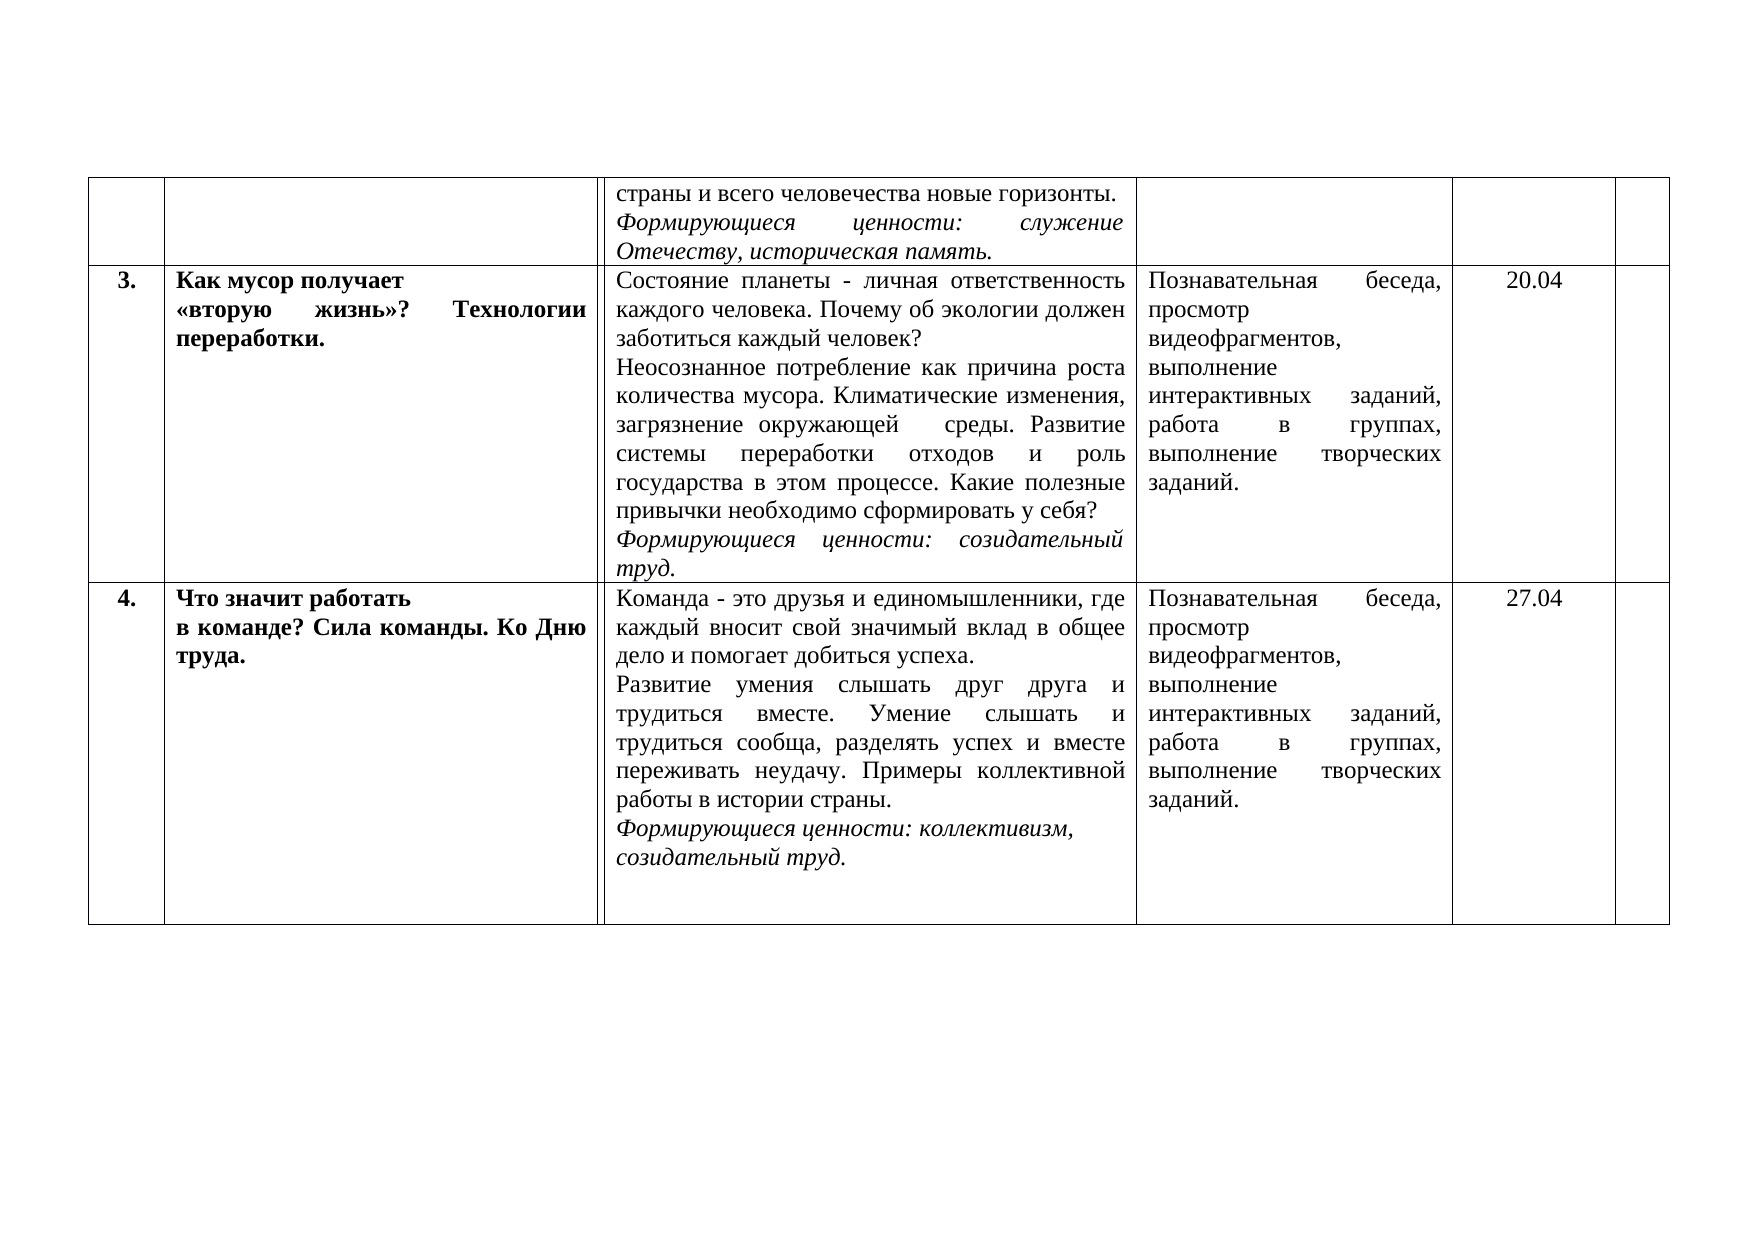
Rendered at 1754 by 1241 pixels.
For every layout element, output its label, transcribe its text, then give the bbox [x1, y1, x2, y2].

table_cell Что значит работать в команде? Сила команды. Ко Дню труда. [165, 583, 597, 924]
table_cell 1ч [598, 178, 604, 264]
table_cell 1ч [598, 583, 604, 924]
table_cell Познавательная беседа, просмотр видеофрагментов, выполнение интерактивных заданий, работа в группах, выполнение творческих заданий. [1137, 583, 1452, 924]
table_cell 1ч [598, 266, 604, 582]
table_cell Познавательная беседа, просмотр видеофрагментов, выполнение интерактивных заданий, работа в группах, выполнение творческих заданий. [1137, 266, 1452, 582]
table_cell страны и всего человечества новые горизонты. Формирующиеся ценности: служение Отечеству, историческая память. [605, 178, 1136, 264]
table_cell Состояние планеты - личная ответственность каждого человека. Почему об экологии должен заботиться каждый человек? Неосознанное потребление как причина роста количества мусора. Климатические изменения, загрязнение окружающей среды. Развитие системы переработки отходов и роль государства в этом процессе. Какие полезные привычки необходимо сформировать у себя? Формирующиеся ценности: созидательный труд. [605, 266, 1136, 582]
table_cell Команда - это друзья и единомышленники, где каждый вносит свой значимый вклад в общее дело и помогает добиться успеха. Развитие умения слышать друг друга и трудиться вместе. Умение слышать и трудиться сообща, разделять успех и вместе переживать неудачу. Примеры коллективной работы в истории страны. Формирующиеся ценности: коллективизм, созидательный труд. [605, 583, 1136, 924]
table_cell [1453, 178, 1615, 264]
table_cell 4. [89, 583, 164, 924]
table_cell [1137, 178, 1452, 264]
table_cell [165, 178, 597, 264]
table_cell [1616, 583, 1669, 924]
table_cell [1616, 266, 1669, 582]
table_cell 3. [89, 266, 164, 582]
table_cell 27.04 [1453, 583, 1615, 924]
table_cell Как мусор получает «вторую жизнь»? Технологии переработки. [165, 266, 597, 582]
table_cell [89, 178, 164, 264]
table_cell 20.04 [1453, 266, 1615, 582]
table_cell [1616, 178, 1669, 264]
